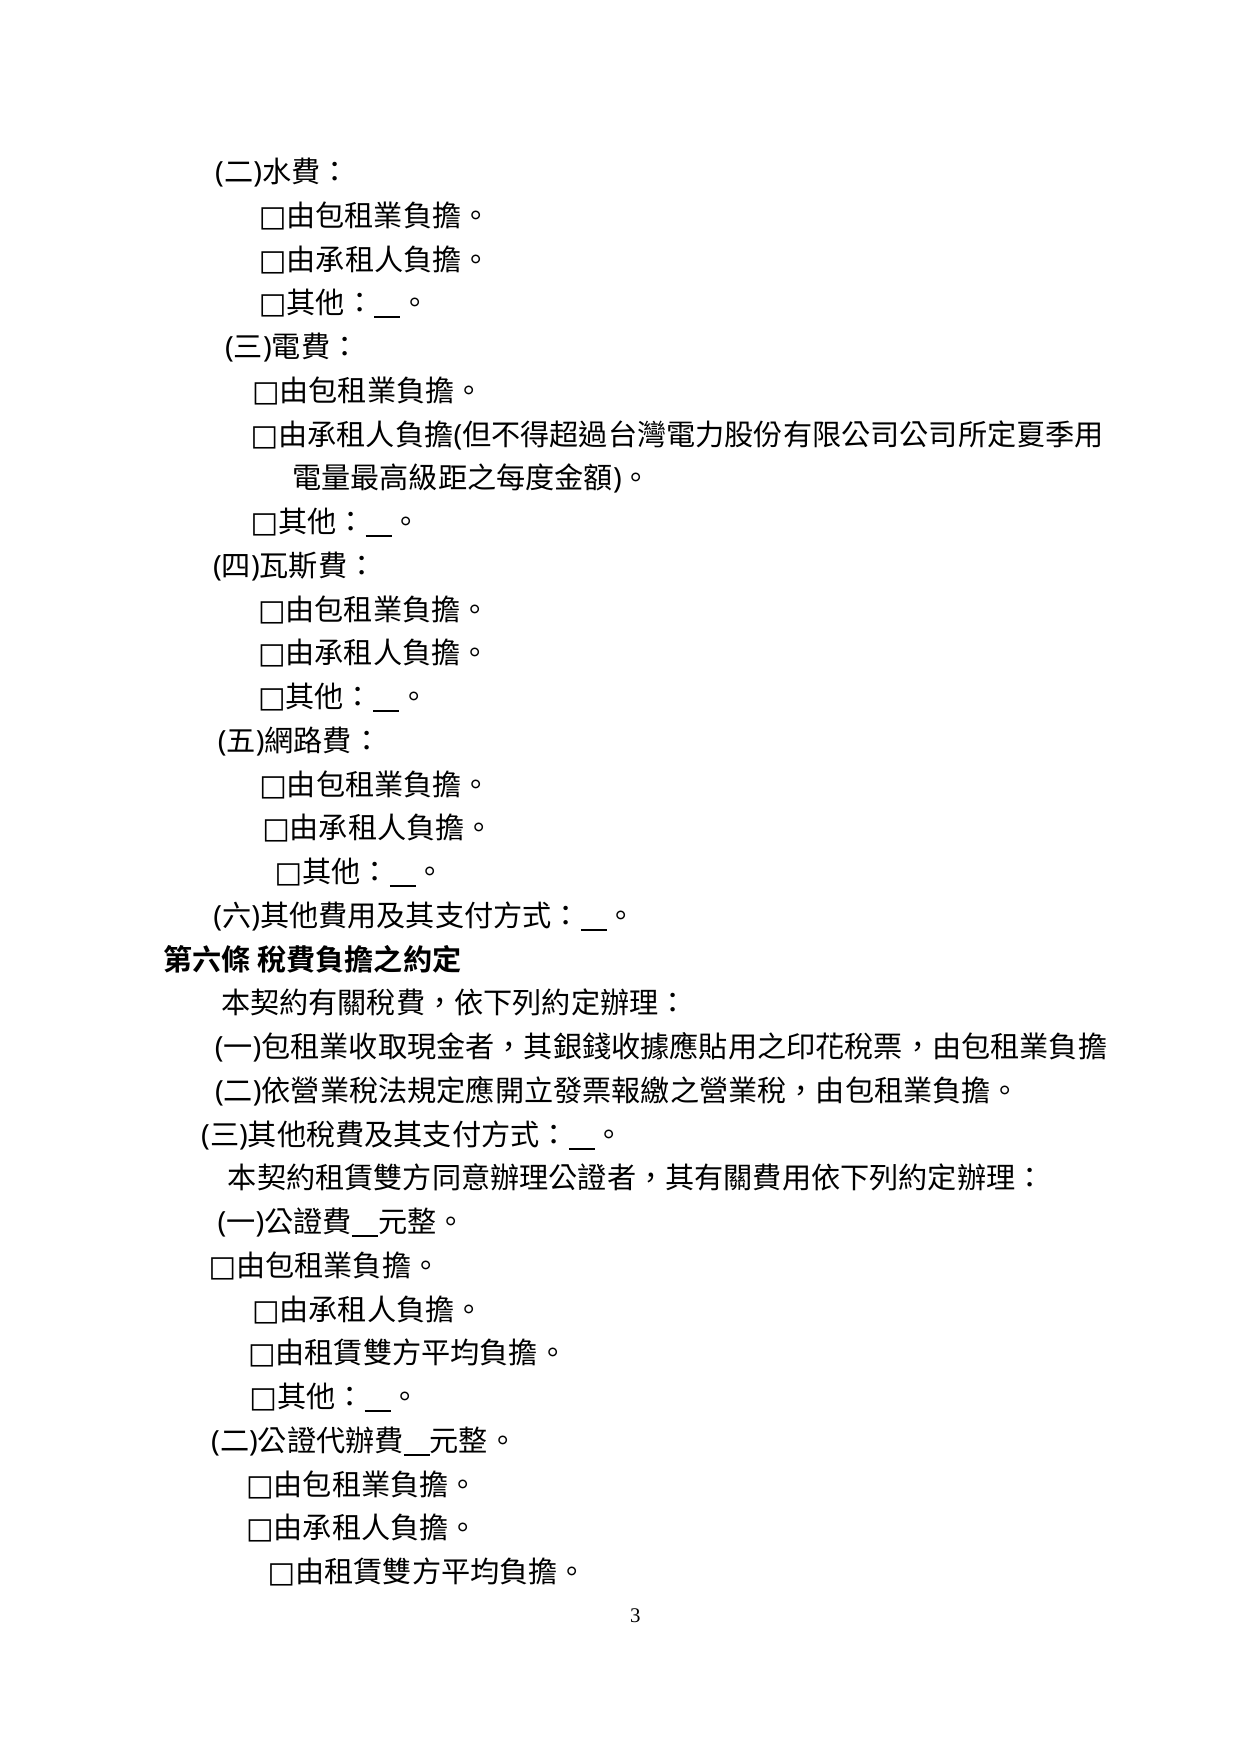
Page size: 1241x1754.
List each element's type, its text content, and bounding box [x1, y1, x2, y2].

text □其他： 。 [198, 848, 1104, 891]
text □由承租人負擔。 [160, 804, 1104, 848]
text □由承租人負擔。 [203, 1285, 1104, 1329]
text □其他： 。 [160, 1373, 1104, 1416]
text □由承租人負擔。 [198, 629, 1104, 673]
text (二)公證代辦費 元整。 [196, 1416, 1104, 1460]
text (一)公證費 元整。 [217, 1198, 1104, 1241]
text (三)其他稅費及其支付方式： 。 [186, 1110, 1104, 1154]
text □由包租業負擔。 [160, 760, 1104, 804]
text □由包租業負擔。 [148, 1241, 1104, 1285]
text □由包租業負擔。 [231, 191, 1104, 235]
text (四)瓦斯費： [203, 541, 1104, 585]
text □其他： 。 [251, 279, 1104, 323]
text (二)依營業稅法規定應開立發票報繳之營業稅，由包租業負擔。 [215, 1066, 1104, 1110]
text □由包租業負擔。 [232, 366, 1104, 410]
text 第六條 稅費負擔之約定 [160, 935, 1104, 979]
text □由包租業負擔。 [160, 1460, 1104, 1504]
text (六)其他費用及其支付方式： 。 [207, 891, 1104, 935]
text □由租賃雙方平均負擔。 [222, 1329, 1104, 1373]
text □由租賃雙方平均負擔。 [260, 1548, 1104, 1591]
text □由承租人負擔。 [160, 1504, 1104, 1548]
text □由承租人負擔。 [251, 235, 1104, 279]
text □其他： 。 [198, 673, 1104, 716]
text 本契約有關稅費，依下列約定辦理： [218, 979, 1104, 1023]
text □由承租人負擔(但不得超過台灣電力股份有限公司公司所定夏季用電量最高級距之每度金額)。 [235, 410, 1104, 498]
text (五)網路費： [203, 716, 1104, 760]
text (二)水費： [207, 148, 1104, 191]
text 本契約租賃雙方同意辦理公證者，其有關費用依下列約定辦理： [190, 1154, 1104, 1198]
text □其他： 。 [235, 498, 1104, 541]
text (一)包租業收取現金者，其銀錢收據應貼用之印花稅票，由包租業負擔。 [214, 1023, 1104, 1066]
text □由包租業負擔。 [198, 585, 1104, 629]
text (三)電費： [220, 323, 1104, 366]
